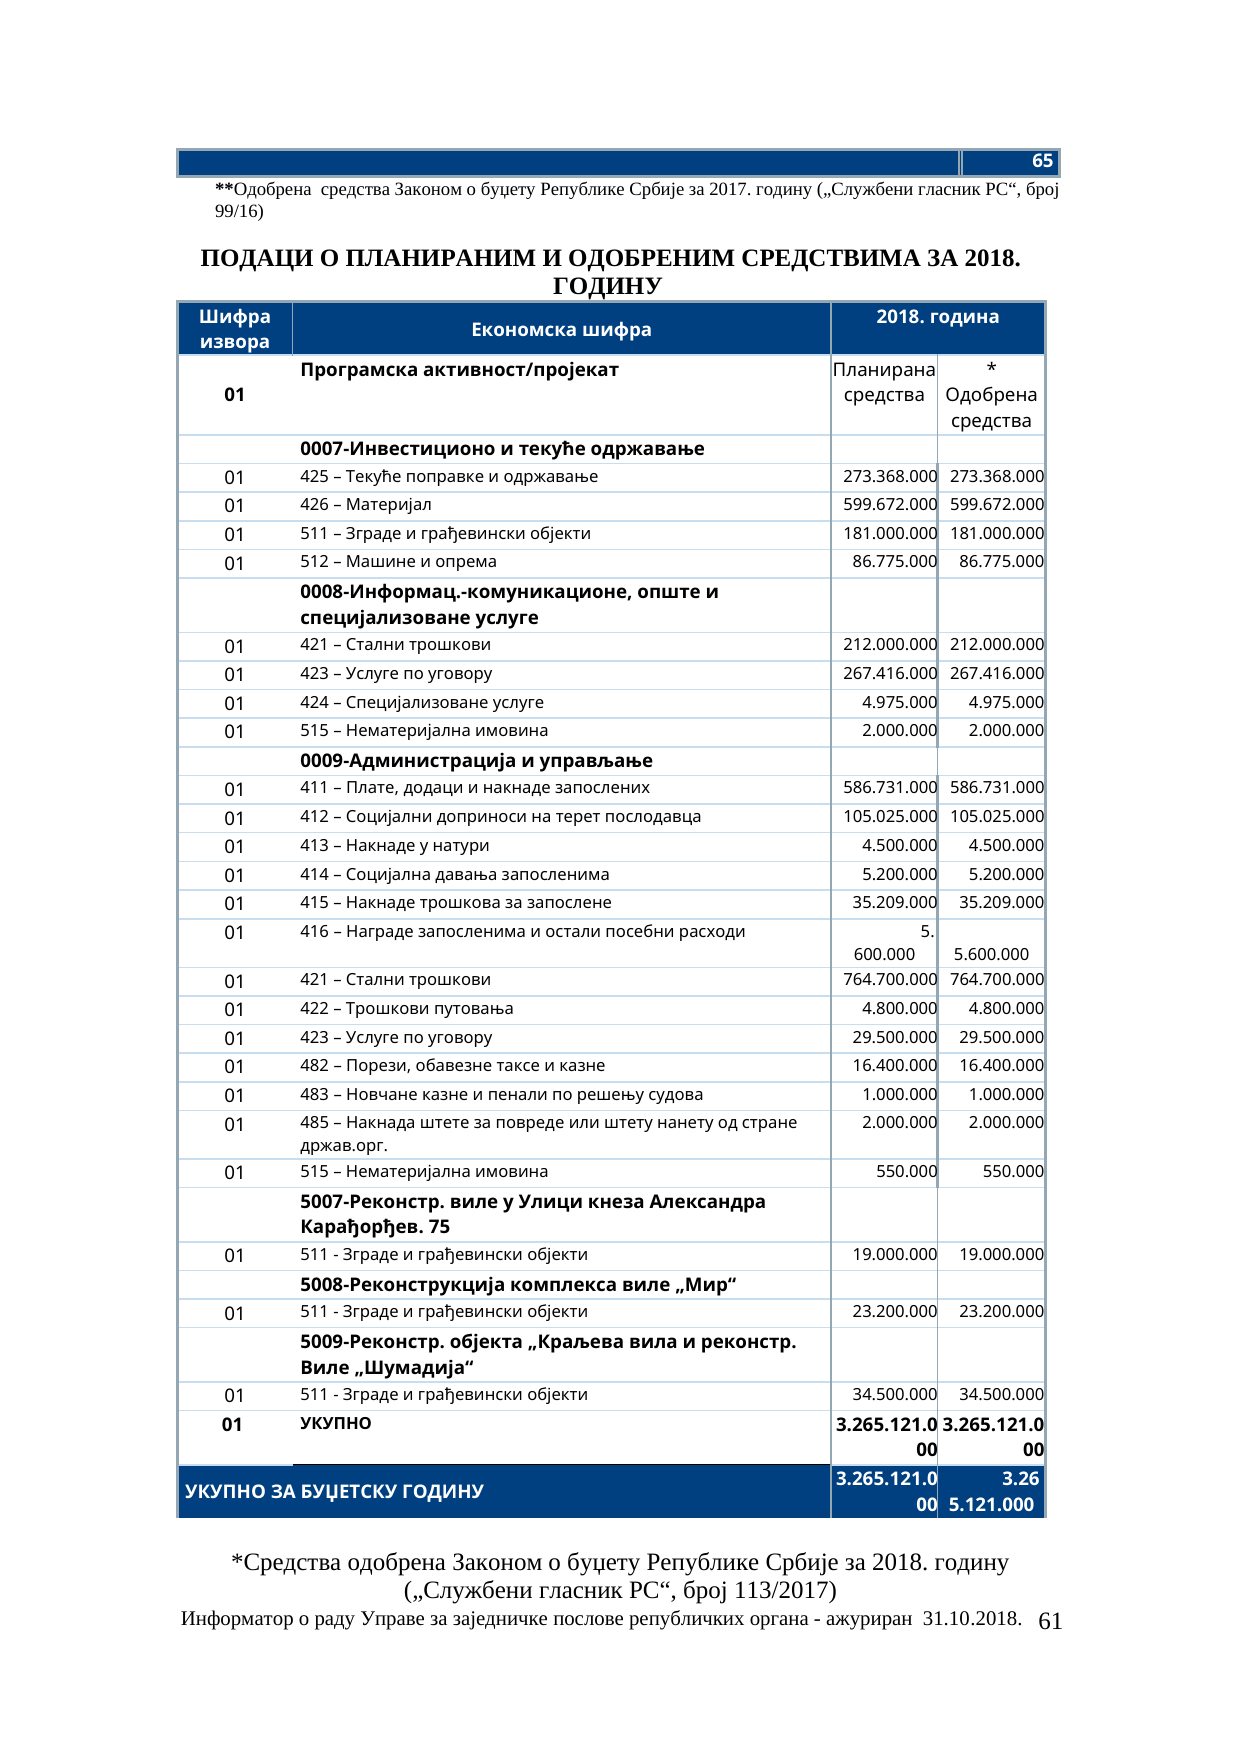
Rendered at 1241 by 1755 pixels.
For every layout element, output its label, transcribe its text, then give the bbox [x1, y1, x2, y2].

table_cell 511 - Зграде и грађевински објекти [293, 1383, 830, 1410]
table_cell [938, 1271, 1044, 1298]
table_cell 01 [179, 1111, 292, 1158]
table_header Економска шифра [293, 303, 830, 354]
table_cell УКУПНО [293, 1411, 830, 1464]
table_cell 599.672.000 [939, 493, 1044, 520]
table_cell 01 [179, 493, 292, 520]
table_cell [938, 1188, 1044, 1241]
table_cell 422 – Трошкови путовања [293, 997, 830, 1024]
table_cell 01 [179, 662, 292, 689]
table_cell 105.025.000 [939, 805, 1044, 832]
table_cell 65 [963, 151, 1058, 175]
table_cell 01 [179, 1054, 292, 1081]
table_cell 586.731.000 [939, 776, 1044, 803]
table_cell 01 [179, 464, 292, 491]
table_cell * Одобрена средства [938, 356, 1044, 434]
table_cell 01 [179, 356, 292, 434]
table_cell [832, 748, 937, 774]
table_cell 16.400.000 [939, 1054, 1044, 1081]
table_cell 212.000.000 [939, 633, 1044, 660]
table_cell 273.368.000 [939, 464, 1044, 491]
table_cell 424 – Специјализоване услуге [293, 690, 830, 717]
table_cell 01 [179, 776, 292, 803]
table_cell 515 – Нематеријална имовина [293, 719, 830, 746]
table_cell [832, 1271, 937, 1298]
table_cell 0009-Администрација и управљање [293, 748, 830, 774]
table_cell 764.700.000 [939, 968, 1044, 995]
table_cell 411 – Плате, додаци и накнаде запослених [293, 776, 830, 803]
table_cell 512 – Машине и опрема [293, 550, 830, 577]
table_cell [179, 1328, 292, 1381]
table_cell 511 - Зграде и грађевински објекти [293, 1300, 830, 1327]
table_cell 2.000.000 [832, 1111, 936, 1158]
table_cell 425 – Текуће поправке и одржавање [293, 464, 830, 491]
table_cell 86.775.000 [832, 550, 936, 577]
table_cell УКУПНО ЗА БУЏЕТСКУ ГОДИНУ [179, 1465, 830, 1518]
table_cell 01 [179, 997, 292, 1024]
table_cell 413 – Накнаде у натури [293, 833, 830, 861]
table_cell 29.500.000 [939, 1025, 1044, 1052]
table_cell 550.000 [939, 1160, 1044, 1187]
table_cell 483 – Новчане казне и пенали по решењу судова [293, 1083, 830, 1109]
table_cell 5.600.000 [832, 920, 936, 966]
table_cell 35.209.000 [939, 891, 1044, 918]
table_cell 0008-Информац.-комуникационе, опште и специјализоване услуге [293, 579, 830, 631]
table_cell 01 [179, 1411, 292, 1464]
table_cell Планирана средства [832, 356, 937, 434]
table_cell 3.265.121.000 [832, 1411, 937, 1464]
table_cell 1.000.000 [939, 1083, 1044, 1109]
table_cell 4.800.000 [832, 997, 936, 1024]
table_cell 414 – Социјална давања запосленима [293, 862, 830, 889]
table_cell 415 – Накнаде трошкова за запослене [293, 891, 830, 918]
table_cell 3.265.121.000 [938, 1411, 1044, 1464]
table_cell 01 [179, 920, 292, 966]
table_cell 515 – Нематеријална имовина [293, 1160, 830, 1187]
table_cell 412 – Социјални доприноси на терет послодавца [293, 805, 830, 832]
table_cell 01 [179, 1025, 292, 1052]
table_cell [179, 748, 292, 774]
table_cell [832, 1188, 937, 1241]
table_cell 23.200.000 [832, 1300, 937, 1327]
table_cell [832, 579, 936, 631]
text **Одобрена средства Законом о буџету Републике Србије за 2017. годину („Службени гласник РС“, број 99/16) [215, 178, 1063, 221]
table_cell 267.416.000 [939, 662, 1044, 689]
table_cell 29.500.000 [832, 1025, 936, 1052]
table_cell 5.200.000 [939, 862, 1044, 889]
table_cell 01 [179, 633, 292, 660]
table_cell 01 [179, 550, 292, 577]
table_cell 511 – Зграде и грађевински објекти [293, 522, 830, 548]
table_cell 01 [179, 1160, 292, 1187]
table_cell 01 [179, 1383, 292, 1410]
table_cell Програмска активност/пројекат [293, 356, 830, 434]
table_cell [179, 436, 292, 463]
table_cell 5009-Реконстр. објекта „Краљева вила и реконстр. Виле „Шумадија“ [293, 1328, 830, 1381]
table_cell 34.500.000 [832, 1383, 937, 1410]
table_cell 423 – Услуге по уговору [293, 662, 830, 689]
table_cell 426 – Материјал [293, 493, 830, 520]
table_cell 586.731.000 [832, 776, 936, 803]
table_cell [179, 151, 958, 175]
table_cell 3.265.121.000 [938, 1466, 1044, 1518]
table_cell 19.000.000 [938, 1243, 1044, 1269]
table_cell 421 – Стални трошкови [293, 968, 830, 995]
table_cell 485 – Накнада штете за повреде или штету нанету од стране држав.орг. [293, 1111, 830, 1158]
table_cell 482 – Порези, обавезне таксе и казне [293, 1054, 830, 1081]
table_cell 01 [179, 1300, 292, 1327]
table_cell 181.000.000 [832, 522, 936, 548]
table_cell [832, 436, 937, 463]
table_cell 01 [179, 805, 292, 832]
table_cell 3.265.121.000 [832, 1466, 937, 1518]
table_cell 23.200.000 [938, 1300, 1044, 1327]
table_cell 599.672.000 [832, 493, 936, 520]
table_cell 4.975.000 [939, 690, 1044, 717]
table_cell 105.025.000 [832, 805, 936, 832]
table_cell 2.000.000 [939, 719, 1044, 746]
table_cell [179, 579, 292, 631]
table_cell 550.000 [832, 1160, 936, 1187]
table_cell 01 [179, 968, 292, 995]
table_cell 16.400.000 [832, 1054, 936, 1081]
table_cell [938, 1328, 1044, 1381]
table_cell 181.000.000 [939, 522, 1044, 548]
table_cell [832, 1328, 937, 1381]
table_cell 5008-Реконструкција комплекса виле „Мир“ [293, 1271, 830, 1298]
table_cell 0007-Инвестиционо и текуће одржавање [293, 436, 830, 463]
table_cell 423 – Услуге по уговору [293, 1025, 830, 1052]
table_cell 01 [179, 719, 292, 746]
table_cell 4.975.000 [832, 690, 936, 717]
table_cell 5.200.000 [832, 862, 936, 889]
table_cell 4.500.000 [939, 833, 1044, 861]
text *Средства одобрена Законом о буџету Републике Србије за 2018. годину („Службени гласник РС“, број 113/2017) [177, 1518, 1063, 1604]
table_cell 01 [179, 862, 292, 889]
table_cell [938, 436, 1044, 463]
table_cell 5.600.000 [939, 920, 1044, 966]
table_cell [179, 1271, 292, 1298]
table_cell 421 – Стални трошкови [293, 633, 830, 660]
table_header Шифра извора [179, 303, 292, 354]
table_cell [938, 748, 1044, 774]
table_cell 267.416.000 [832, 662, 936, 689]
table_cell 416 – Награде запосленима и остали посебни расходи [293, 920, 830, 966]
table_cell 212.000.000 [832, 633, 936, 660]
table_cell 01 [179, 1083, 292, 1109]
table_cell 511 - Зграде и грађевински објекти [293, 1243, 830, 1269]
table_cell 01 [179, 833, 292, 861]
table_cell 4.500.000 [832, 833, 936, 861]
table_cell 01 [179, 690, 292, 717]
table_cell 2.000.000 [832, 719, 936, 746]
table_cell 86.775.000 [939, 550, 1044, 577]
table_cell 2.000.000 [939, 1111, 1044, 1158]
table_cell 273.368.000 [832, 464, 936, 491]
table_cell [179, 1188, 292, 1241]
text ПОДАЦИ О ПЛАНИРАНИМ И ОДОБРЕНИМ СРЕДСТВИМА ЗА 2018. ГОДИНУ [158, 243, 1063, 300]
table_cell 01 [179, 1243, 292, 1269]
table_cell 01 [179, 891, 292, 918]
table_cell 34.500.000 [938, 1383, 1044, 1410]
table_cell 1.000.000 [832, 1083, 936, 1109]
table_cell 764.700.000 [832, 968, 936, 995]
table_cell 01 [179, 522, 292, 548]
table_cell 35.209.000 [832, 891, 936, 918]
table_cell 4.800.000 [939, 997, 1044, 1024]
table_header 2018. година [832, 303, 1044, 354]
table_cell [939, 579, 1044, 631]
table_cell 5007-Реконстр. виле у Улици кнеза Александра Карађорђев. 75 [293, 1188, 830, 1241]
table_cell 19.000.000 [832, 1243, 937, 1269]
